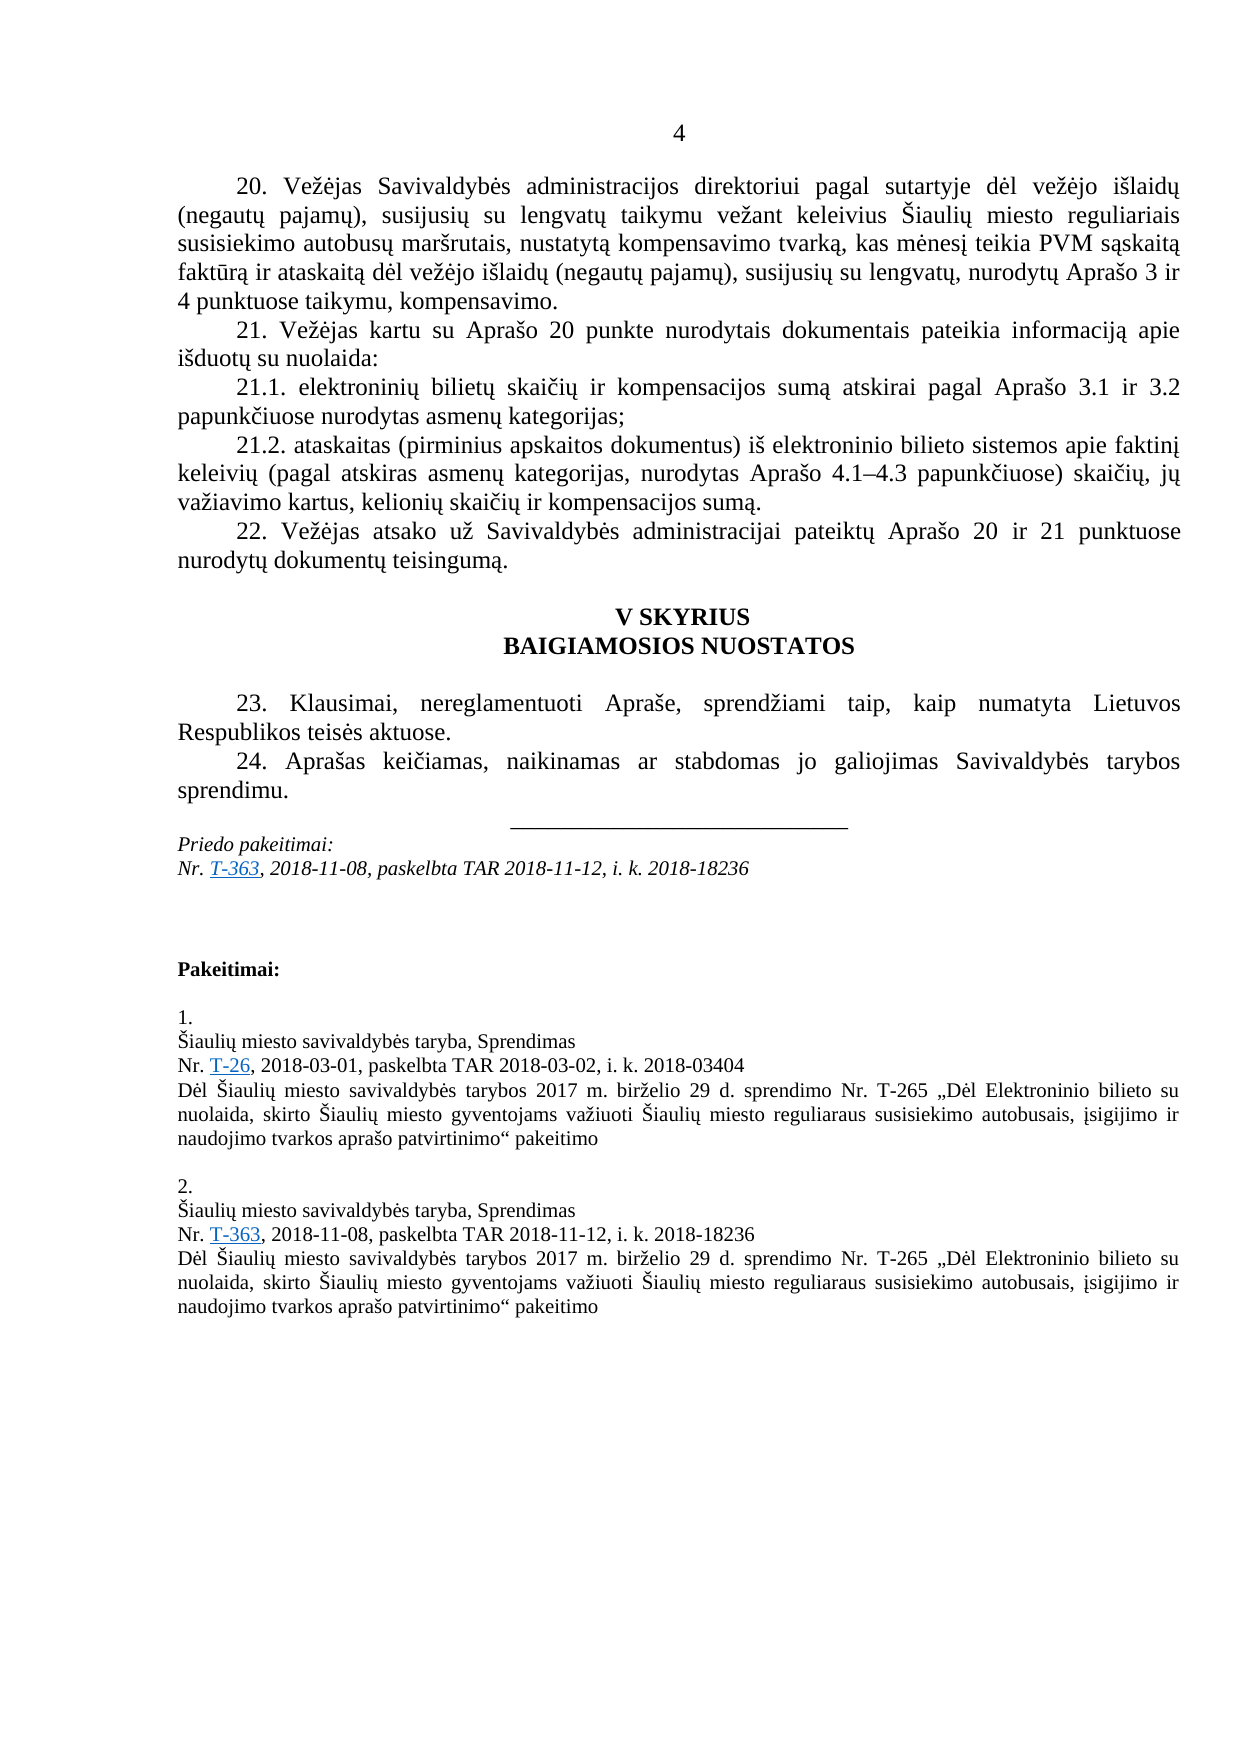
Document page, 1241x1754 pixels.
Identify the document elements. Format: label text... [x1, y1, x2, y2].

text 1. [177, 1005, 1181, 1029]
text 22. Vežėjas atsako už Savivaldybės administracijai pateiktų Aprašo 20 ir 21 punktuose nurodytų dokumentų teisingumą. [177, 516, 1181, 573]
text Šiaulių miesto savivaldybės taryba, Sprendimas [177, 1198, 1181, 1222]
text 20. Vežėjas Savivaldybės administracijos direktoriui pagal sutartyje dėl vežėjo išlaidų (negautų pajamų), susijusių su lengvatų taikymu vežant keleivius Šiaulių miesto reguliariais susisiekimo autobusų maršrutais, nustatytą kompensavimo tvarką, kas mėnesį teikia PVM sąskaitą faktūrą ir ataskaitą dėl vežėjo išlaidų (negautų pajamų), susijusių su lengvatų, nurodytų Aprašo 3 ir 4 punktuose taikymu, kompensavimo. [177, 171, 1181, 315]
text BAIGIAMOSIOS NUOSTATOS [177, 631, 1181, 660]
text 23. Klausimai, nereglamentuoti Apraše, sprendžiami taip, kaip numatyta Lietuvos Respublikos teisės aktuose. [177, 688, 1181, 746]
text 21. Vežėjas kartu su Aprašo 20 punkte nurodytais dokumentais pateikia informaciją apie išduotų su nuolaida: [177, 315, 1181, 372]
text Priedo pakeitimai: [177, 832, 1181, 856]
text Nr. T-363, 2018-11-08, paskelbta TAR 2018-11-12, i. k. 2018-18236 [177, 856, 1181, 880]
text Šiaulių miesto savivaldybės taryba, Sprendimas [177, 1029, 1181, 1053]
text 2. [177, 1174, 1181, 1198]
text 21.2. ataskaitas (pirminius apskaitos dokumentus) iš elektroninio bilieto sistemos apie faktinį keleivių (pagal atskiras asmenų kategorijas, nurodytas Aprašo 4.1–4.3 papunkčiuose) skaičių, jų važiavimo kartus, kelionių skaičių ir kompensacijos sumą. [177, 430, 1181, 516]
text ___________________________ [177, 803, 1181, 832]
text 24. Aprašas keičiamas, naikinamas ar stabdomas jo galiojimas Savivaldybės tarybos sprendimu. [177, 746, 1181, 803]
text Nr. T-363, 2018-11-08, paskelbta TAR 2018-11-12, i. k. 2018-18236 [177, 1222, 1181, 1246]
text 21.1. elektroninių bilietų skaičių ir kompensacijos sumą atskirai pagal Aprašo 3.1 ir 3.2 papunkčiuose nurodytas asmenų kategorijas; [177, 372, 1181, 430]
text Dėl Šiaulių miesto savivaldybės tarybos 2017 m. birželio 29 d. sprendimo Nr. T-265 „Dėl Elektroninio bilieto su nuolaida, skirto Šiaulių miesto gyventojams važiuoti Šiaulių miesto reguliaraus susisiekimo autobusais, įsigijimo ir naudojimo tvarkos aprašo patvirtinimo“ pakeitimo [177, 1077, 1181, 1150]
text V SKYRIUS [177, 602, 1181, 631]
text Pakeitimai: [177, 957, 1181, 981]
text Dėl Šiaulių miesto savivaldybės tarybos 2017 m. birželio 29 d. sprendimo Nr. T-265 „Dėl Elektroninio bilieto su nuolaida, skirto Šiaulių miesto gyventojams važiuoti Šiaulių miesto reguliaraus susisiekimo autobusais, įsigijimo ir naudojimo tvarkos aprašo patvirtinimo“ pakeitimo [177, 1246, 1181, 1318]
text Nr. T-26, 2018-03-01, paskelbta TAR 2018-03-02, i. k. 2018-03404 [177, 1053, 1181, 1077]
